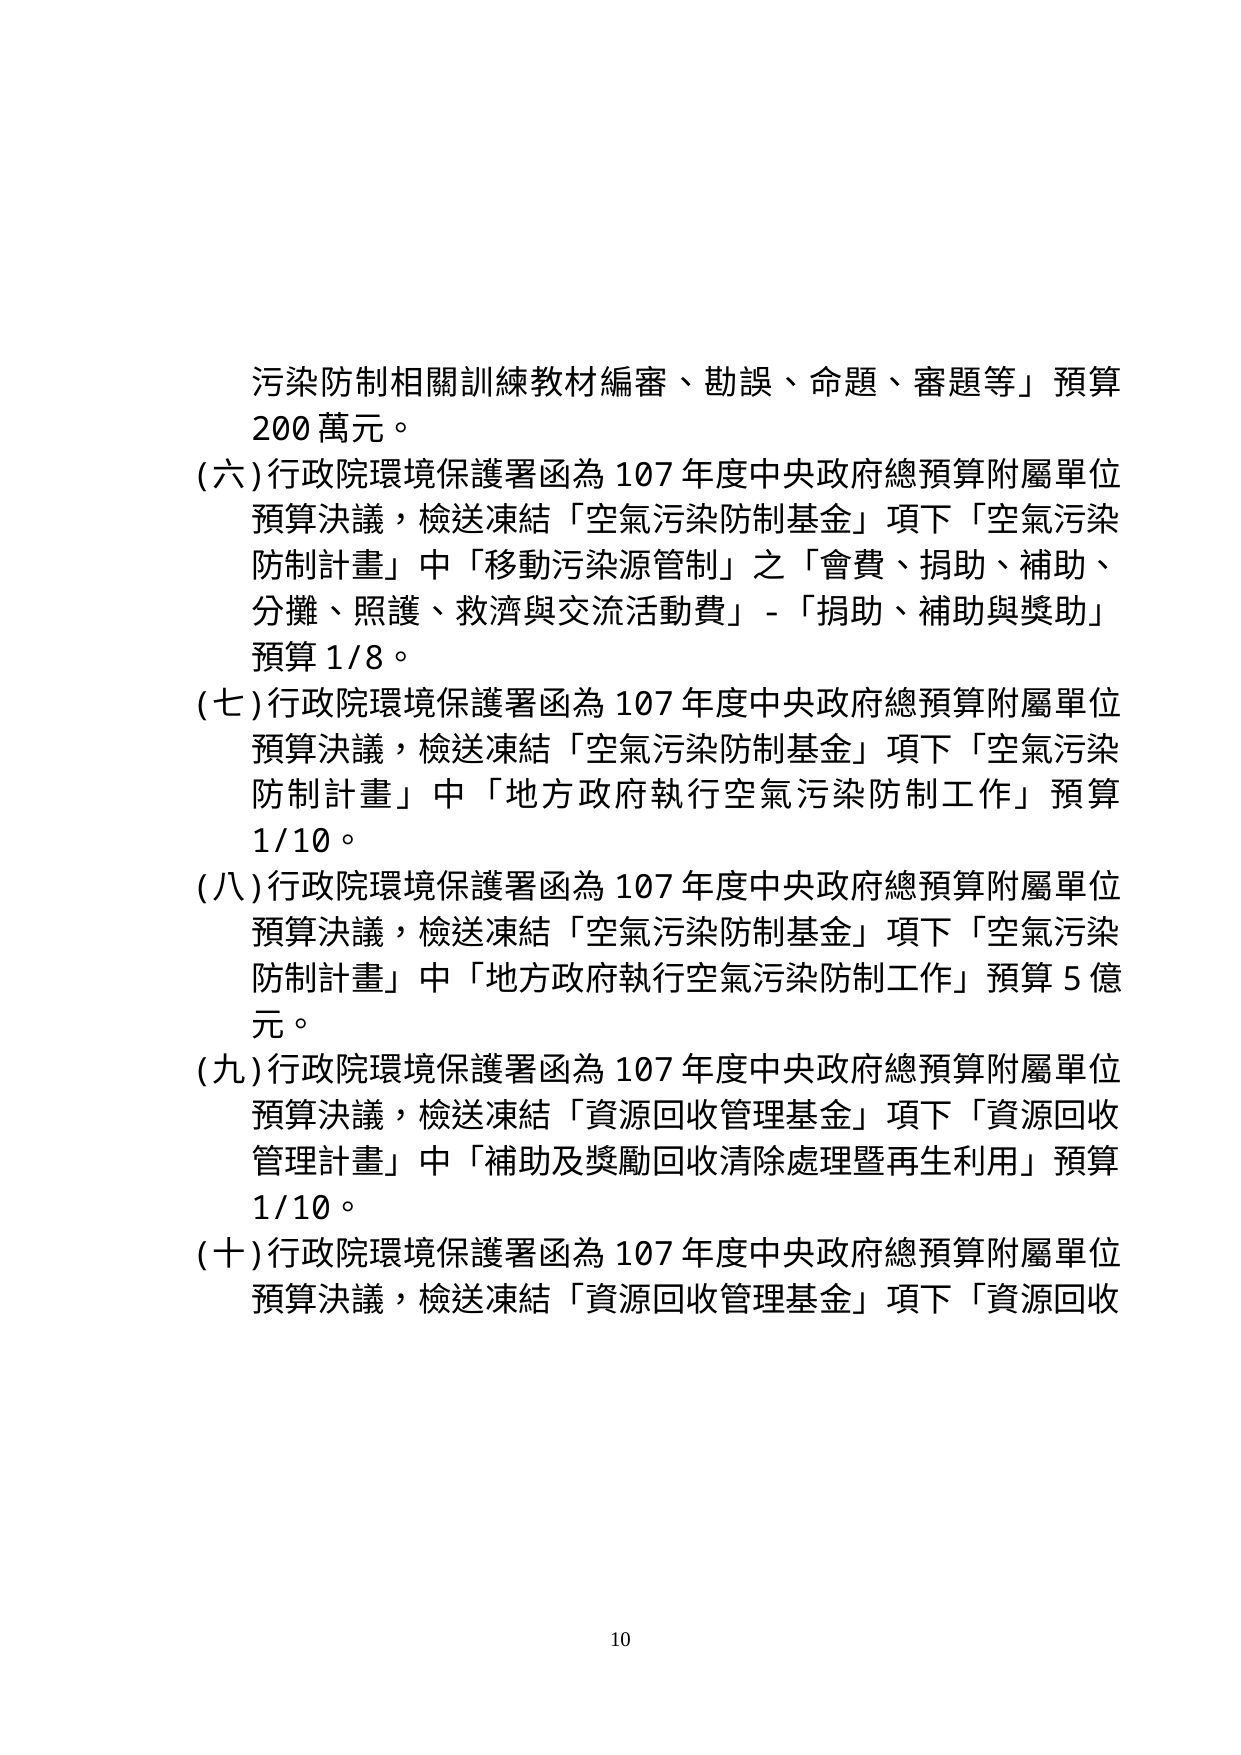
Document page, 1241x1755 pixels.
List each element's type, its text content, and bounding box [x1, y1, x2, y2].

text (十)行政院環境保護署函為107年度中央政府總預算附屬單位預算決議，檢送凍結「資源回收管理基金」項下「資源回收 [192, 1228, 1122, 1320]
text (七)行政院環境保護署函為107年度中央政府總預算附屬單位預算決議，檢送凍結「空氣污染防制基金」項下「空氣污染防制計畫」中「地方政府執行空氣污染防制工作」預算1/10。 [192, 678, 1122, 862]
text (六)行政院環境保護署函為107年度中央政府總預算附屬單位預算決議，檢送凍結「空氣污染防制基金」項下「空氣污染防制計畫」中「移動污染源管制」之「會費、捐助、補助、分攤、照護、救濟與交流活動費」-「捐助、補助與獎助」預算1/8。 [192, 449, 1122, 678]
text (九)行政院環境保護署函為107年度中央政府總預算附屬單位預算決議，檢送凍結「資源回收管理基金」項下「資源回收管理計畫」中「補助及獎勵回收清除處理暨再生利用」預算1/10。 [192, 1045, 1122, 1228]
text (八)行政院環境保護署函為107年度中央政府總預算附屬單位預算決議，檢送凍結「空氣污染防制基金」項下「空氣污染防制計畫」中「地方政府執行空氣污染防制工作」預算5億元。 [192, 862, 1122, 1045]
text 污染防制相關訓練教材編審、勘誤、命題、審題等」預算200萬元。 [192, 358, 1122, 449]
